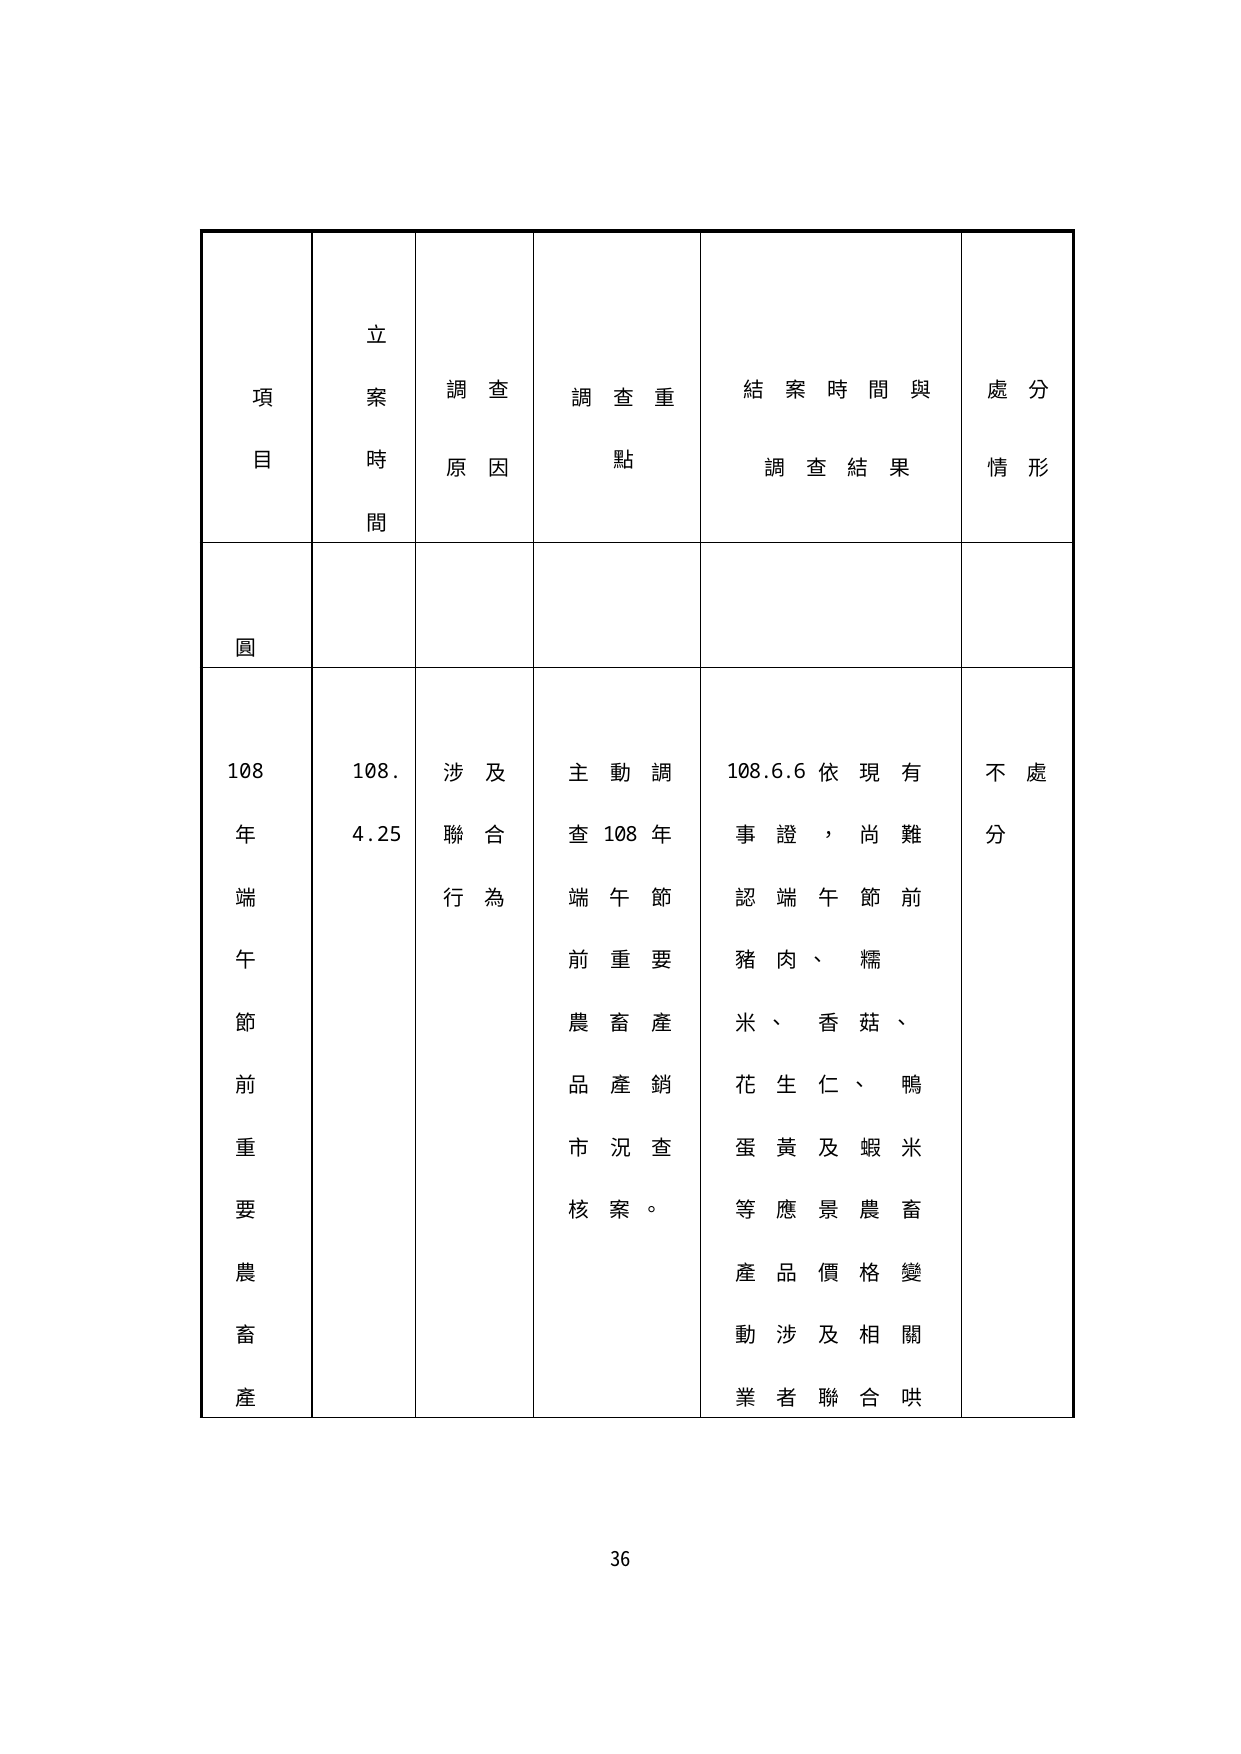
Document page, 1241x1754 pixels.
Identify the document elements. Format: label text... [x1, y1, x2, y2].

table_cell [962, 543, 1072, 667]
table_cell 108年端午節前重要農畜產 [203, 668, 311, 1417]
table_cell 涉及聯合行為 [416, 668, 533, 1417]
table_header 處分 情形 [962, 233, 1072, 542]
table_cell 108.4.25 [313, 668, 415, 1417]
table_cell 不處分 [962, 668, 1072, 1417]
table_cell 主動調查108年端午節前重要農畜產品產銷市況查核案。 [534, 668, 700, 1417]
table_cell [534, 543, 700, 667]
table_header 立案 時間 [313, 233, 415, 542]
table_header 調查 原因 [416, 233, 533, 542]
table_cell [416, 543, 533, 667]
table_header 調查重點 [534, 233, 700, 542]
table_header 結案時間與 調查結果 [701, 233, 961, 542]
table_cell 108.6.6依現有事證，尚難認端午節前豬肉、糯米、香菇、花生仁、鴨蛋黃及蝦米等應景農畜產品價格變動涉及相關業者聯合哄 [701, 668, 961, 1417]
table_cell [313, 543, 415, 667]
table_header 項目 [203, 233, 311, 542]
table_cell 圓 [203, 543, 311, 667]
table_cell [701, 543, 961, 667]
